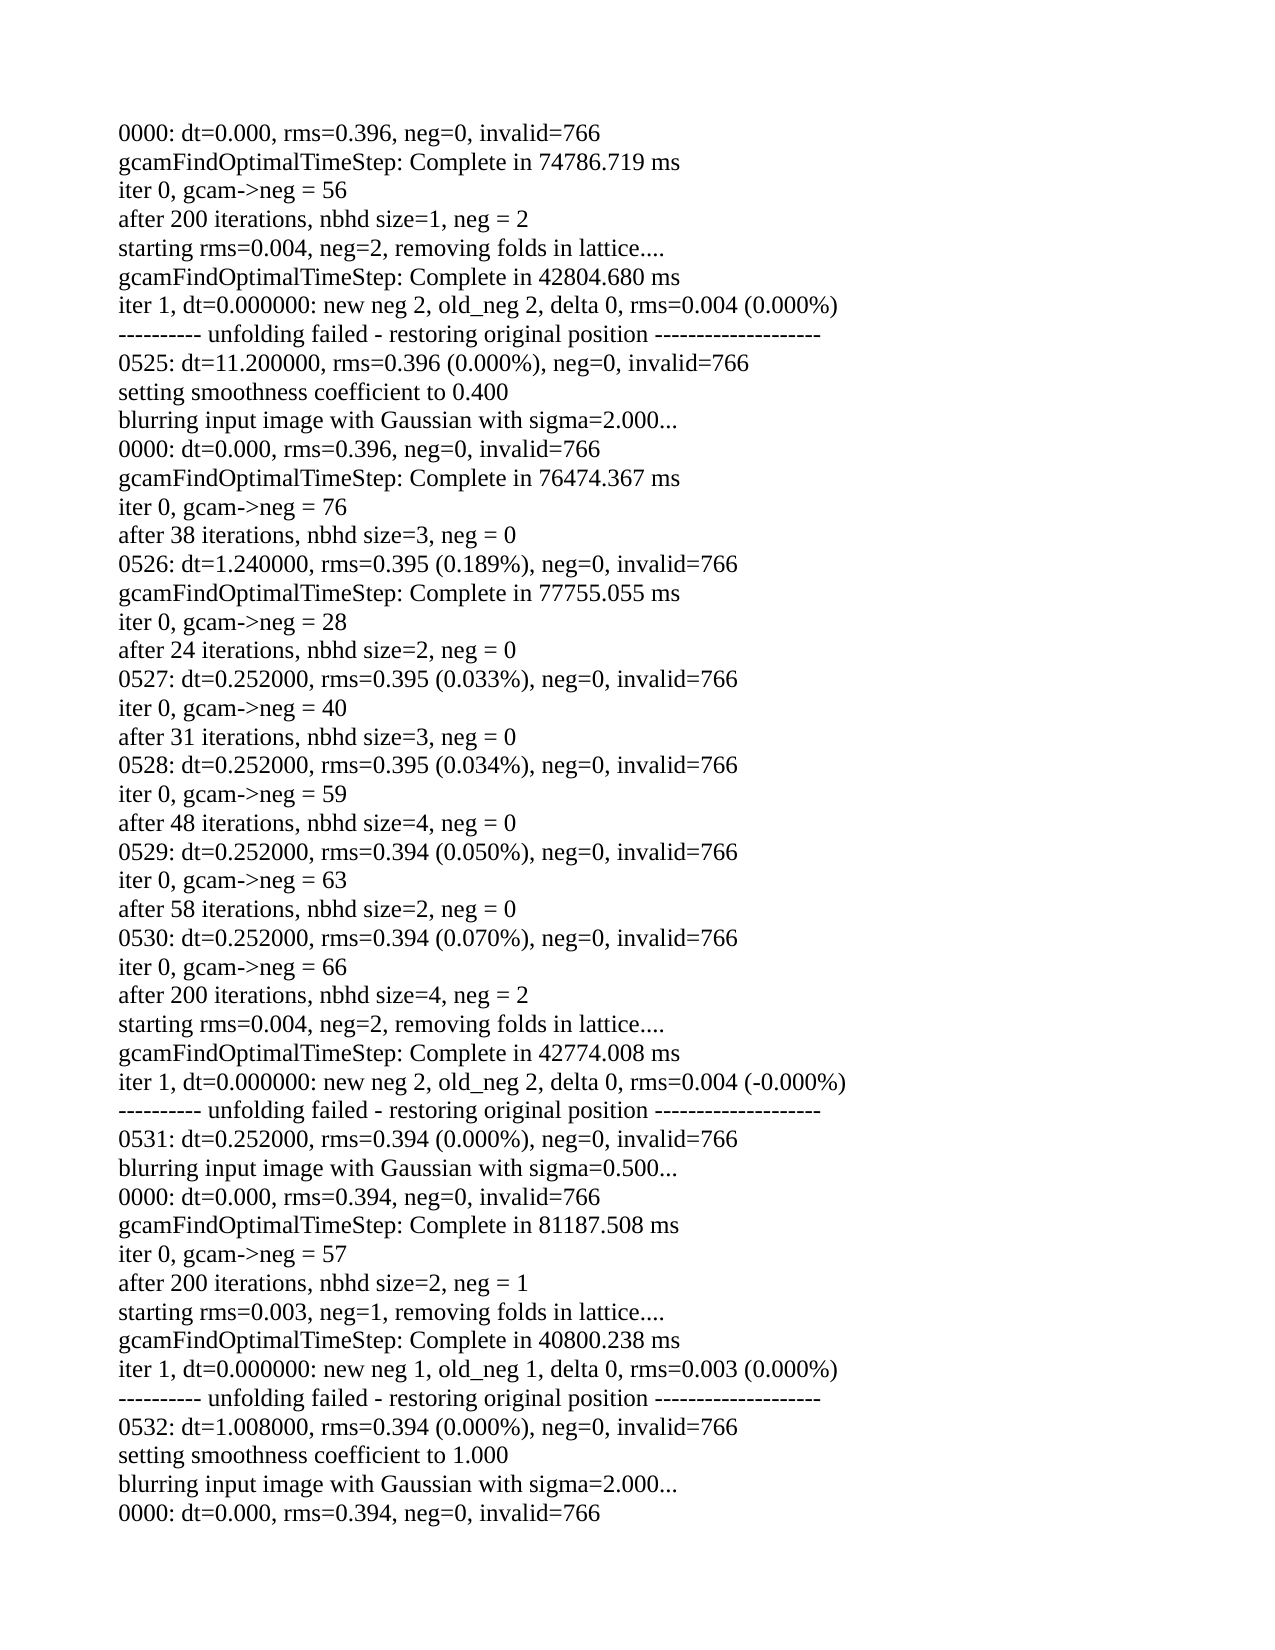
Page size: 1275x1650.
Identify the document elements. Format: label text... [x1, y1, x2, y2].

text setting smoothness coefficient to 1.000 [118, 1441, 1157, 1469]
text 0532: dt=1.008000, rms=0.394 (0.000%), neg=0, invalid=766 [118, 1412, 1157, 1441]
text gcamFindOptimalTimeStep: Complete in 40800.238 ms [118, 1326, 1157, 1354]
text 0000: dt=0.000, rms=0.396, neg=0, invalid=766 [118, 434, 1157, 463]
text 0527: dt=0.252000, rms=0.395 (0.033%), neg=0, invalid=766 [118, 664, 1157, 693]
text gcamFindOptimalTimeStep: Complete in 74786.719 ms [118, 147, 1157, 176]
text iter 0, gcam->neg = 28 [118, 607, 1157, 636]
text iter 0, gcam->neg = 57 [118, 1239, 1157, 1268]
text after 200 iterations, nbhd size=2, neg = 1 [118, 1268, 1157, 1297]
text blurring input image with Gaussian with sigma=0.500... [118, 1153, 1157, 1182]
text starting rms=0.004, neg=2, removing folds in lattice.... [118, 233, 1157, 262]
text gcamFindOptimalTimeStep: Complete in 42804.680 ms [118, 262, 1157, 291]
text after 58 iterations, nbhd size=2, neg = 0 [118, 894, 1157, 923]
text ---------- unfolding failed - restoring original position -------------------- [118, 1096, 1157, 1124]
text iter 0, gcam->neg = 63 [118, 866, 1157, 894]
text blurring input image with Gaussian with sigma=2.000... [118, 1469, 1157, 1498]
text gcamFindOptimalTimeStep: Complete in 81187.508 ms [118, 1211, 1157, 1239]
text iter 0, gcam->neg = 40 [118, 693, 1157, 722]
text blurring input image with Gaussian with sigma=2.000... [118, 406, 1157, 434]
text 0000: dt=0.000, rms=0.394, neg=0, invalid=766 [118, 1498, 1157, 1527]
text 0529: dt=0.252000, rms=0.394 (0.050%), neg=0, invalid=766 [118, 837, 1157, 866]
text iter 0, gcam->neg = 59 [118, 779, 1157, 808]
text iter 0, gcam->neg = 76 [118, 492, 1157, 521]
text 0531: dt=0.252000, rms=0.394 (0.000%), neg=0, invalid=766 [118, 1124, 1157, 1153]
text iter 1, dt=0.000000: new neg 2, old_neg 2, delta 0, rms=0.004 (0.000%) [118, 291, 1157, 319]
text after 200 iterations, nbhd size=1, neg = 2 [118, 204, 1157, 233]
text after 31 iterations, nbhd size=3, neg = 0 [118, 722, 1157, 751]
text gcamFindOptimalTimeStep: Complete in 76474.367 ms [118, 463, 1157, 492]
text ---------- unfolding failed - restoring original position -------------------- [118, 1383, 1157, 1412]
text gcamFindOptimalTimeStep: Complete in 77755.055 ms [118, 578, 1157, 607]
text ---------- unfolding failed - restoring original position -------------------- [118, 319, 1157, 348]
text starting rms=0.004, neg=2, removing folds in lattice.... [118, 1009, 1157, 1038]
text starting rms=0.003, neg=1, removing folds in lattice.... [118, 1297, 1157, 1326]
text iter 1, dt=0.000000: new neg 1, old_neg 1, delta 0, rms=0.003 (0.000%) [118, 1354, 1157, 1383]
text after 38 iterations, nbhd size=3, neg = 0 [118, 521, 1157, 549]
text iter 0, gcam->neg = 66 [118, 952, 1157, 981]
text 0525: dt=11.200000, rms=0.396 (0.000%), neg=0, invalid=766 [118, 348, 1157, 377]
text gcamFindOptimalTimeStep: Complete in 42774.008 ms [118, 1038, 1157, 1067]
text 0528: dt=0.252000, rms=0.395 (0.034%), neg=0, invalid=766 [118, 751, 1157, 779]
text iter 0, gcam->neg = 56 [118, 176, 1157, 204]
text after 200 iterations, nbhd size=4, neg = 2 [118, 981, 1157, 1009]
text after 48 iterations, nbhd size=4, neg = 0 [118, 808, 1157, 837]
text 0526: dt=1.240000, rms=0.395 (0.189%), neg=0, invalid=766 [118, 549, 1157, 578]
text 0000: dt=0.000, rms=0.394, neg=0, invalid=766 [118, 1182, 1157, 1211]
text iter 1, dt=0.000000: new neg 2, old_neg 2, delta 0, rms=0.004 (-0.000%) [118, 1067, 1157, 1096]
text 0530: dt=0.252000, rms=0.394 (0.070%), neg=0, invalid=766 [118, 923, 1157, 952]
text 0000: dt=0.000, rms=0.396, neg=0, invalid=766 [118, 118, 1157, 147]
text setting smoothness coefficient to 0.400 [118, 377, 1157, 406]
text after 24 iterations, nbhd size=2, neg = 0 [118, 636, 1157, 664]
